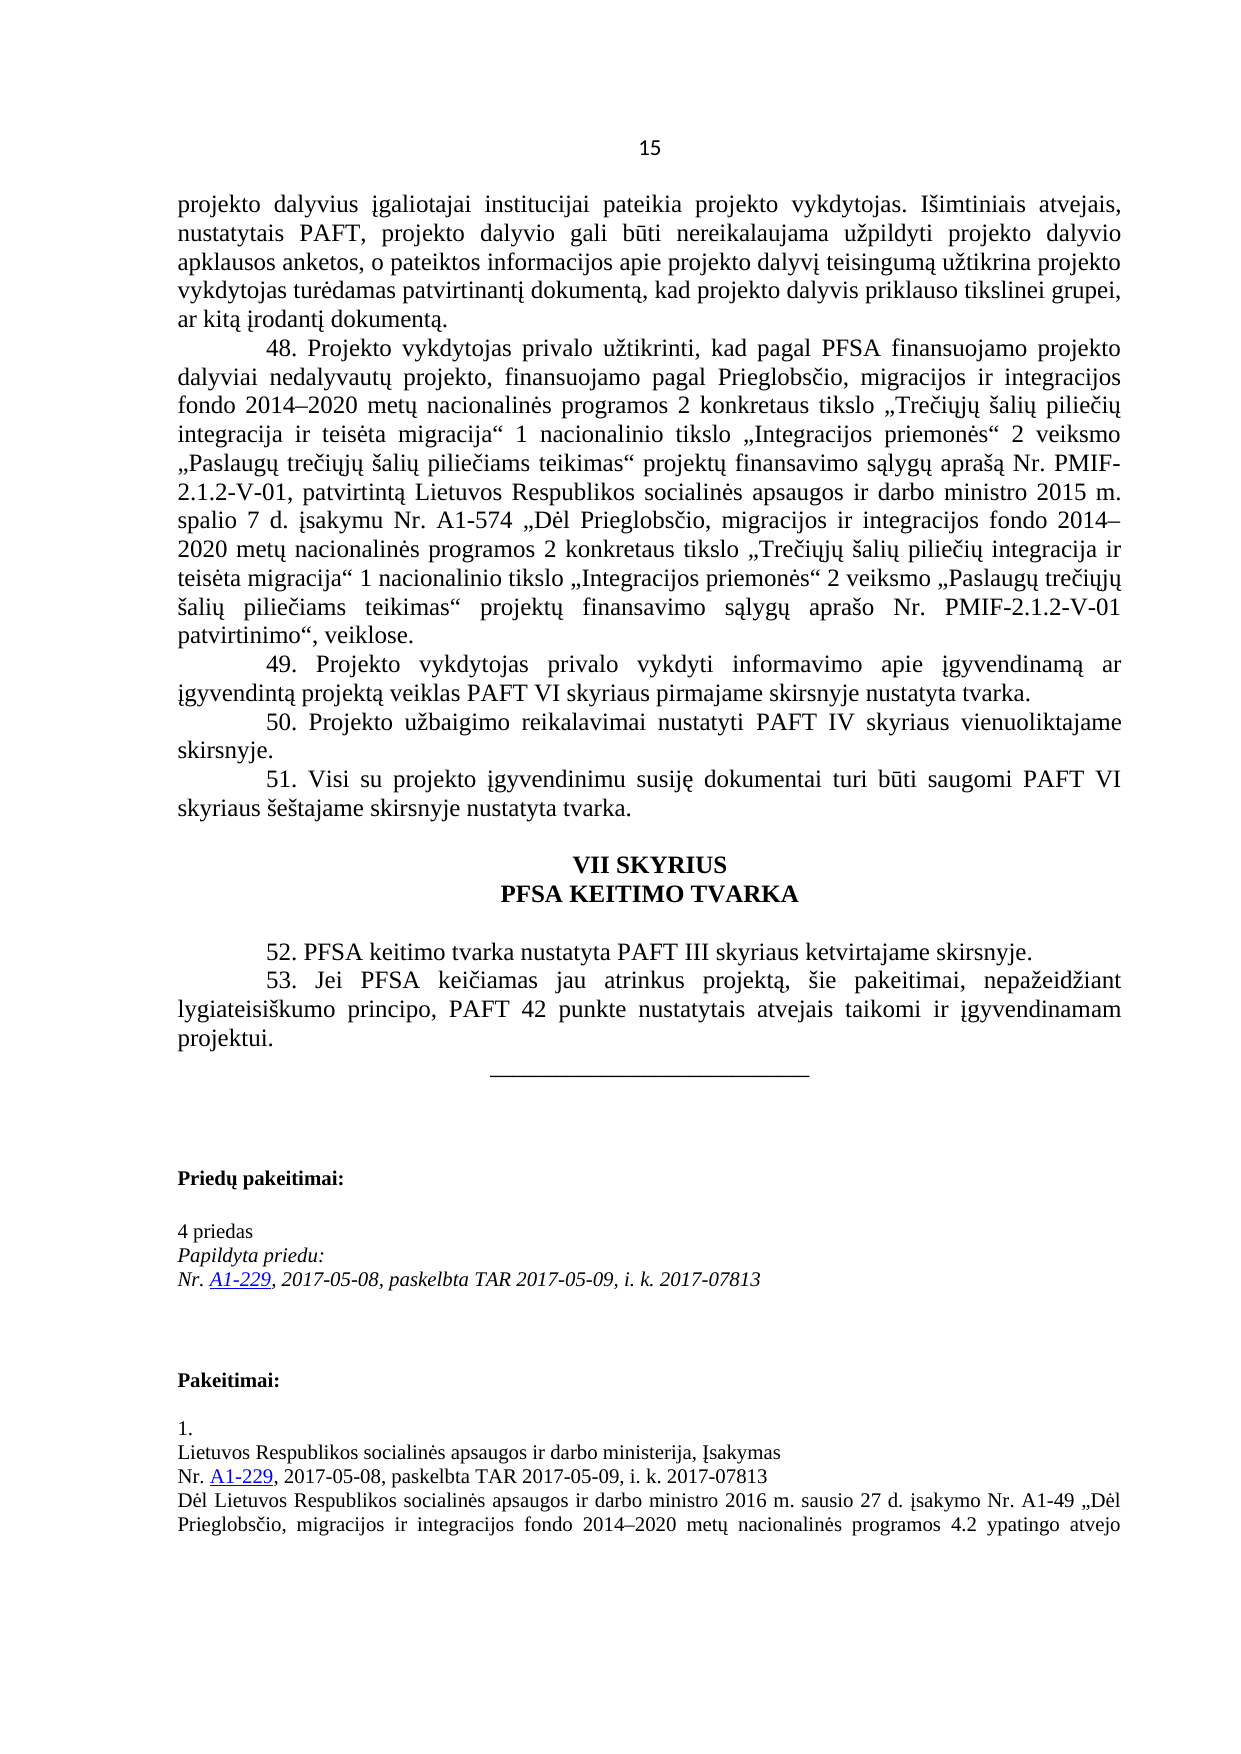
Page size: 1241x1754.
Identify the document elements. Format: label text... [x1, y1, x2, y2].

text Dėl Lietuvos Respublikos socialinės apsaugos ir darbo ministro 2016 m. sausio 27 d. įsakymo Nr. A1-49 „Dėl Prieglobsčio, migracijos ir integracijos fondo 2014–2020 metų nacionalinės programos 4.2 ypatingo atvejo [177, 1488, 1122, 1536]
text PFSA KEITIMO TVARKA [177, 879, 1122, 908]
text 50. Projekto užbaigimo reikalavimai nustatyti PAFT IV skyriaus vienuoliktajame skirsnyje. [177, 707, 1122, 764]
text Nr. A1-229, 2017-05-08, paskelbta TAR 2017-05-09, i. k. 2017-07813 [177, 1464, 1122, 1488]
text _____________________________ [177, 1052, 1122, 1080]
text 52. PFSA keitimo tvarka nustatyta PAFT III skyriaus ketvirtajame skirsnyje. [177, 937, 1122, 966]
text Nr. A1-229, 2017-05-08, paskelbta TAR 2017-05-09, i. k. 2017-07813 [177, 1267, 1122, 1291]
text Priedų pakeitimai: [177, 1166, 1122, 1190]
text 48. Projekto vykdytojas privalo užtikrinti, kad pagal PFSA finansuojamo projekto dalyviai nedalyvautų projekto, finansuojamo pagal Prieglobsčio, migracijos ir integracijos fondo 2014–2020 metų nacionalinės programos 2 konkretaus tikslo „Trečiųjų šalių piliečių integracija ir teisėta migracija“ 1 nacionalinio tikslo „Integracijos priemonės“ 2 veiksmo „Paslaugų trečiųjų šalių piliečiams teikimas“ projektų finansavimo sąlygų aprašą Nr. PMIF-2.1.2-V-01, patvirtintą Lietuvos Respublikos socialinės apsaugos ir darbo ministro 2015 m. spalio 7 d. įsakymu Nr. A1-574 „Dėl Prieglobsčio, migracijos ir integracijos fondo 2014–2020 metų nacionalinės programos 2 konkretaus tikslo „Trečiųjų šalių piliečių integracija ir teisėta migracija“ 1 nacionalinio tikslo „Integracijos priemonės“ 2 veiksmo „Paslaugų trečiųjų šalių piliečiams teikimas“ projektų finansavimo sąlygų aprašo Nr. PMIF-2.1.2-V-01 patvirtinimo“, veiklose. [177, 333, 1122, 649]
text 51. Visi su projekto įgyvendinimu susiję dokumentai turi būti saugomi PAFT VI skyriaus šeštajame skirsnyje nustatyta tvarka. [177, 764, 1122, 822]
text VII SKYRIUS [177, 851, 1122, 879]
text 53. Jei PFSA keičiamas jau atrinkus projektą, šie pakeitimai, nepažeidžiant lygiateisiškumo principo, PAFT 42 punkte nustatytais atvejais taikomi ir įgyvendinamam projektui. [177, 966, 1122, 1052]
text 4 priedas [177, 1219, 1122, 1243]
text 1. [177, 1416, 1122, 1440]
text Lietuvos Respublikos socialinės apsaugos ir darbo ministerija, Įsakymas [177, 1440, 1122, 1464]
text 49. Projekto vykdytojas privalo vykdyti informavimo apie įgyvendinamą ar įgyvendintą projektą veiklas PAFT VI skyriaus pirmajame skirsnyje nustatyta tvarka. [177, 649, 1122, 707]
text Papildyta priedu: [177, 1243, 1122, 1267]
text projekto dalyvius įgaliotajai institucijai pateikia projekto vykdytojas. Išimtiniais atvejais, nustatytais PAFT, projekto dalyvio gali būti nereikalaujama užpildyti projekto dalyvio apklausos anketos, o pateiktos informacijos apie projekto dalyvį teisingumą užtikrina projekto vykdytojas turėdamas patvirtinantį dokumentą, kad projekto dalyvis priklauso tikslinei grupei, ar kitą įrodantį dokumentą. [177, 189, 1122, 333]
text Pakeitimai: [177, 1368, 1122, 1392]
